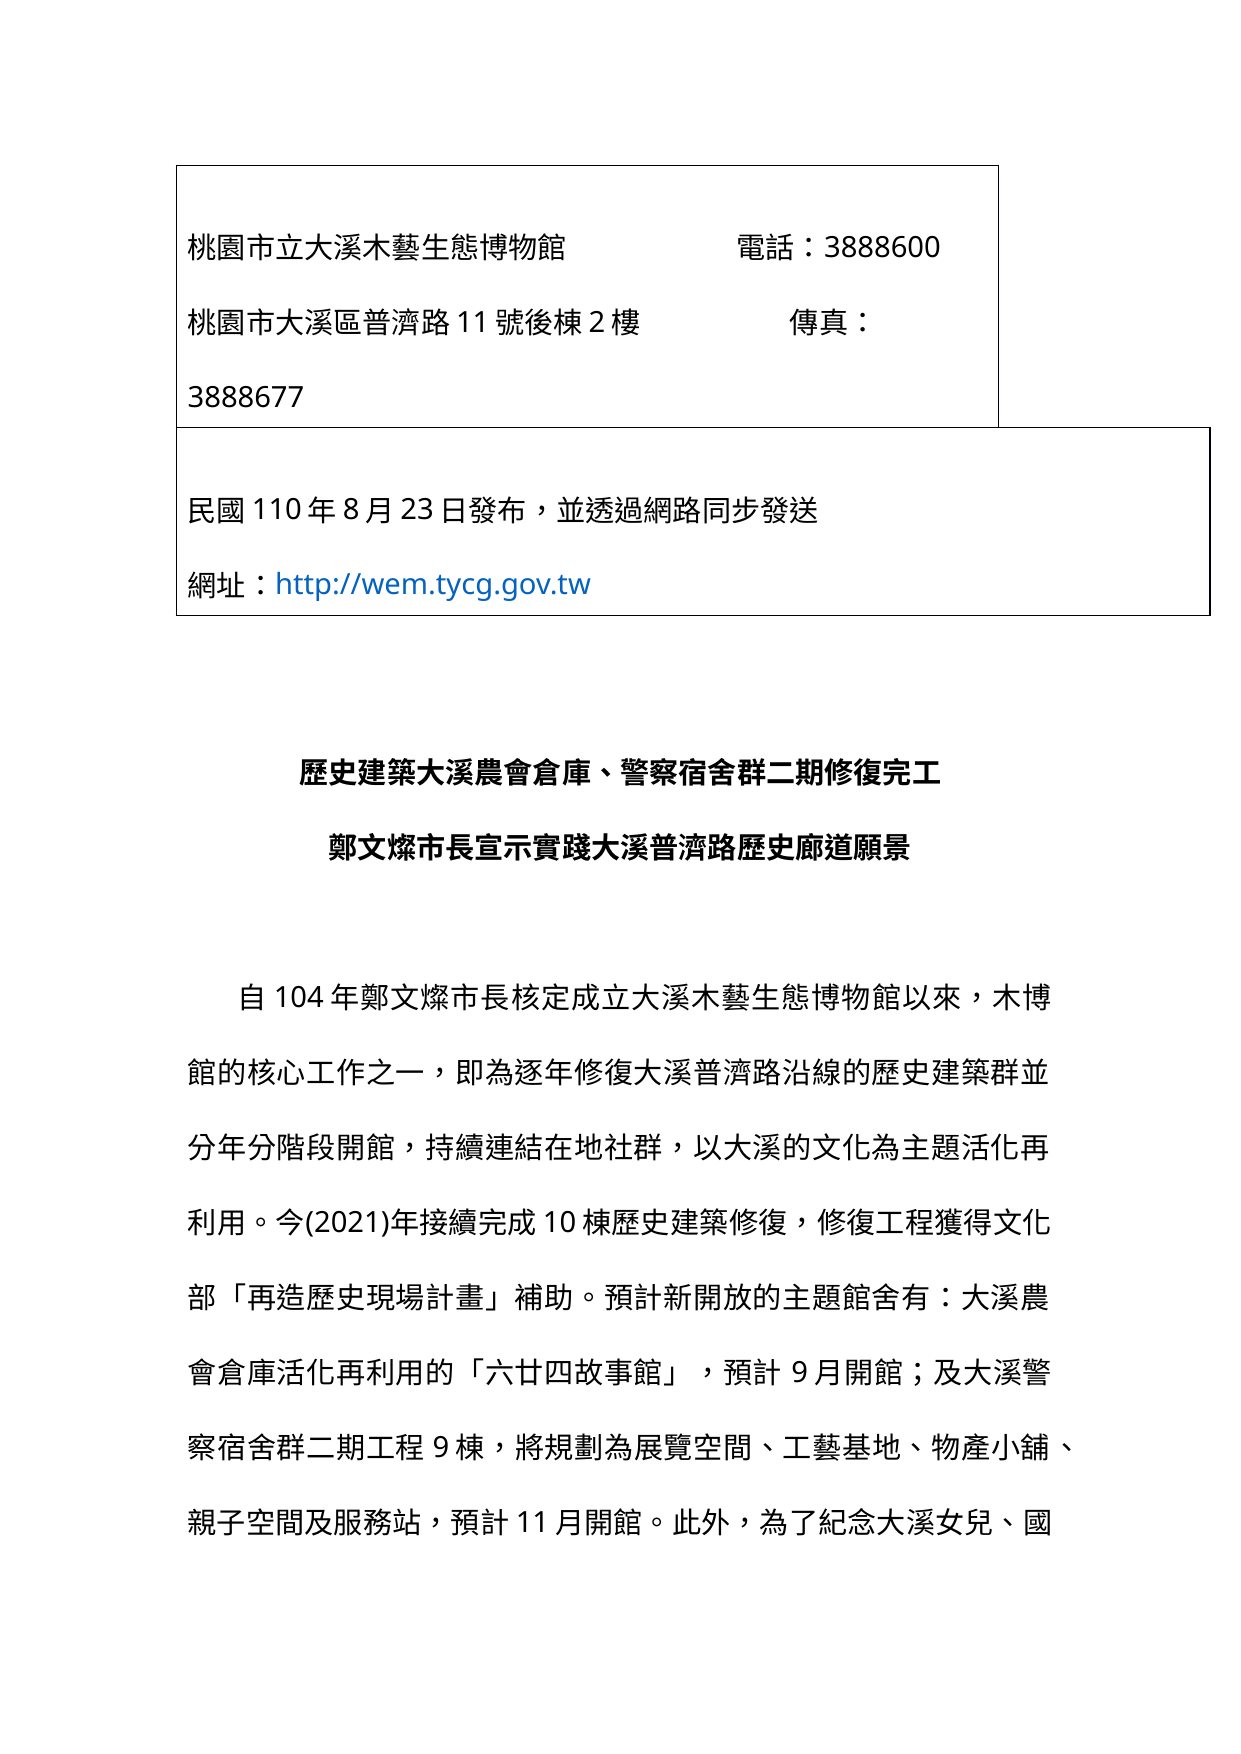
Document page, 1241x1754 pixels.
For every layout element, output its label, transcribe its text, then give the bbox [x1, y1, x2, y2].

table_cell 民國110年8月23日發布，並透過網路同步發送 網址：http://wem.tycg.gov.tw [177, 428, 1209, 614]
text 鄭文燦市長宣示實踐大溪普濟路歷史廊道願景 [187, 802, 1053, 877]
table_header 桃園市立大溪木藝生態博物館 電話：3888600 桃園市大溪區普濟路11號後棟2樓 傳真：3888677 [177, 166, 998, 427]
text 歷史建築大溪農會倉庫、警察宿舍群二期修復完工 [187, 727, 1053, 802]
text 自104年鄭文燦市長核定成立大溪木藝生態博物館以來，木博館的核心工作之一，即為逐年修復大溪普濟路沿線的歷史建築群並分年分階段開館，持續連結在地社群，以大溪的文化為主題活化再利用。今(2021)年接續完成10棟歷史建築修復，修復工程獲得文化部「再造歷史現場計畫」補助。預計新開放的主題館舍有：大溪農會倉庫活化再利用的「六廿四故事館」，預計9月開館；及大溪警察宿舍群二期工程9棟，將規劃為展覽空間、工藝基地、物產小舖、親子空間及服務站，預計11月開館。此外，為了紀念大溪女兒、國民音樂天后鳳飛飛，並以音樂為媒介推廣大溪，明年1月將開放「鳳飛飛紀念館」，選址在環境優雅的歷史建築大溪分局長宿舍，將成為大溪必遊景點！ [187, 952, 1053, 1552]
